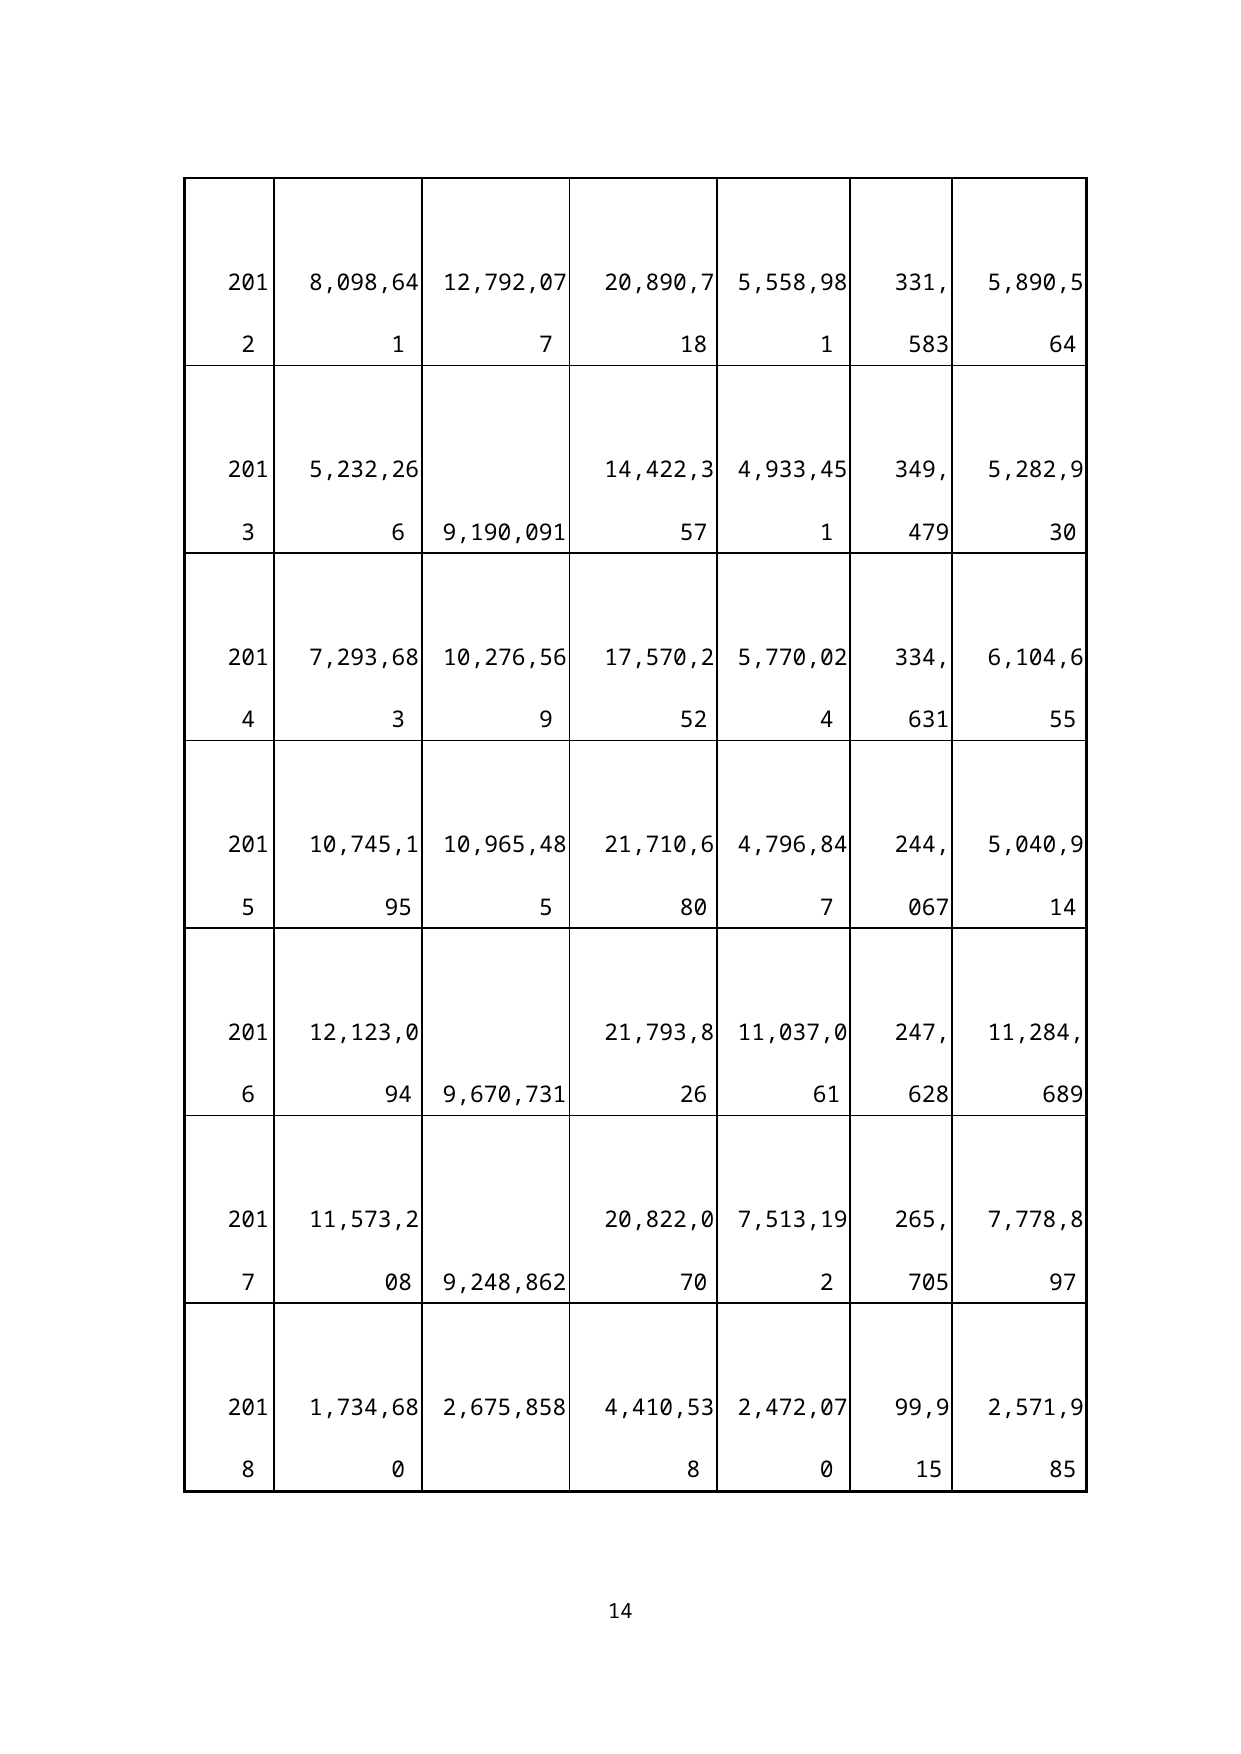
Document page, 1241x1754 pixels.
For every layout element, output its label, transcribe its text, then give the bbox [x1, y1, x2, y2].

table_cell 4,933,451 [718, 366, 849, 552]
table_cell 247,628 [851, 929, 951, 1115]
table_cell 5,282,930 [953, 366, 1085, 552]
table_cell 7,293,683 [275, 554, 421, 740]
table_cell 2017 [186, 1116, 273, 1302]
table_cell 10,965,485 [423, 741, 569, 927]
table_cell 17,570,252 [570, 554, 716, 740]
table_cell 244,067 [851, 741, 951, 927]
table_cell 21,793,826 [570, 929, 716, 1115]
table_cell 2,472,070 [718, 1304, 849, 1490]
table_cell 1,734,680 [275, 1304, 421, 1490]
table_cell 6,104,655 [953, 554, 1085, 740]
table_cell 9,190,091 [423, 366, 569, 552]
table_cell 8,098,641 [275, 179, 421, 365]
table_cell 2,675,858 [423, 1304, 569, 1490]
table_cell 5,890,564 [953, 179, 1085, 365]
table_cell 331,583 [851, 179, 951, 365]
table_cell 2016 [186, 929, 273, 1115]
table_cell 11,284,689 [953, 929, 1085, 1115]
table_cell 14,422,357 [570, 366, 716, 552]
table_cell 2013 [186, 366, 273, 552]
table_cell 12,123,094 [275, 929, 421, 1115]
table_cell 5,040,914 [953, 741, 1085, 927]
table_cell 265,705 [851, 1116, 951, 1302]
table_cell 7,513,192 [718, 1116, 849, 1302]
table_cell 2015 [186, 741, 273, 927]
table_cell 11,573,208 [275, 1116, 421, 1302]
table_cell 2014 [186, 554, 273, 740]
table_cell 2018 [186, 1304, 273, 1490]
table_cell 9,248,862 [423, 1116, 569, 1302]
table_cell 5,558,981 [718, 179, 849, 365]
table_cell 349,479 [851, 366, 951, 552]
table_cell 9,670,731 [423, 929, 569, 1115]
table_cell 21,710,680 [570, 741, 716, 927]
table_cell 20,822,070 [570, 1116, 716, 1302]
table_cell 2,571,985 [953, 1304, 1085, 1490]
table_cell 7,778,897 [953, 1116, 1085, 1302]
table_cell 10,745,195 [275, 741, 421, 927]
table_cell 2012 [186, 179, 273, 365]
table_cell 4,796,847 [718, 741, 849, 927]
table_cell 12,792,077 [423, 179, 569, 365]
table_cell 5,770,024 [718, 554, 849, 740]
table_cell 11,037,061 [718, 929, 849, 1115]
table_cell 10,276,569 [423, 554, 569, 740]
table_cell 334,631 [851, 554, 951, 740]
table_cell 4,410,538 [570, 1304, 716, 1490]
table_cell 99,915 [851, 1304, 951, 1490]
table_cell 20,890,718 [570, 179, 716, 365]
table_cell 5,232,266 [275, 366, 421, 552]
